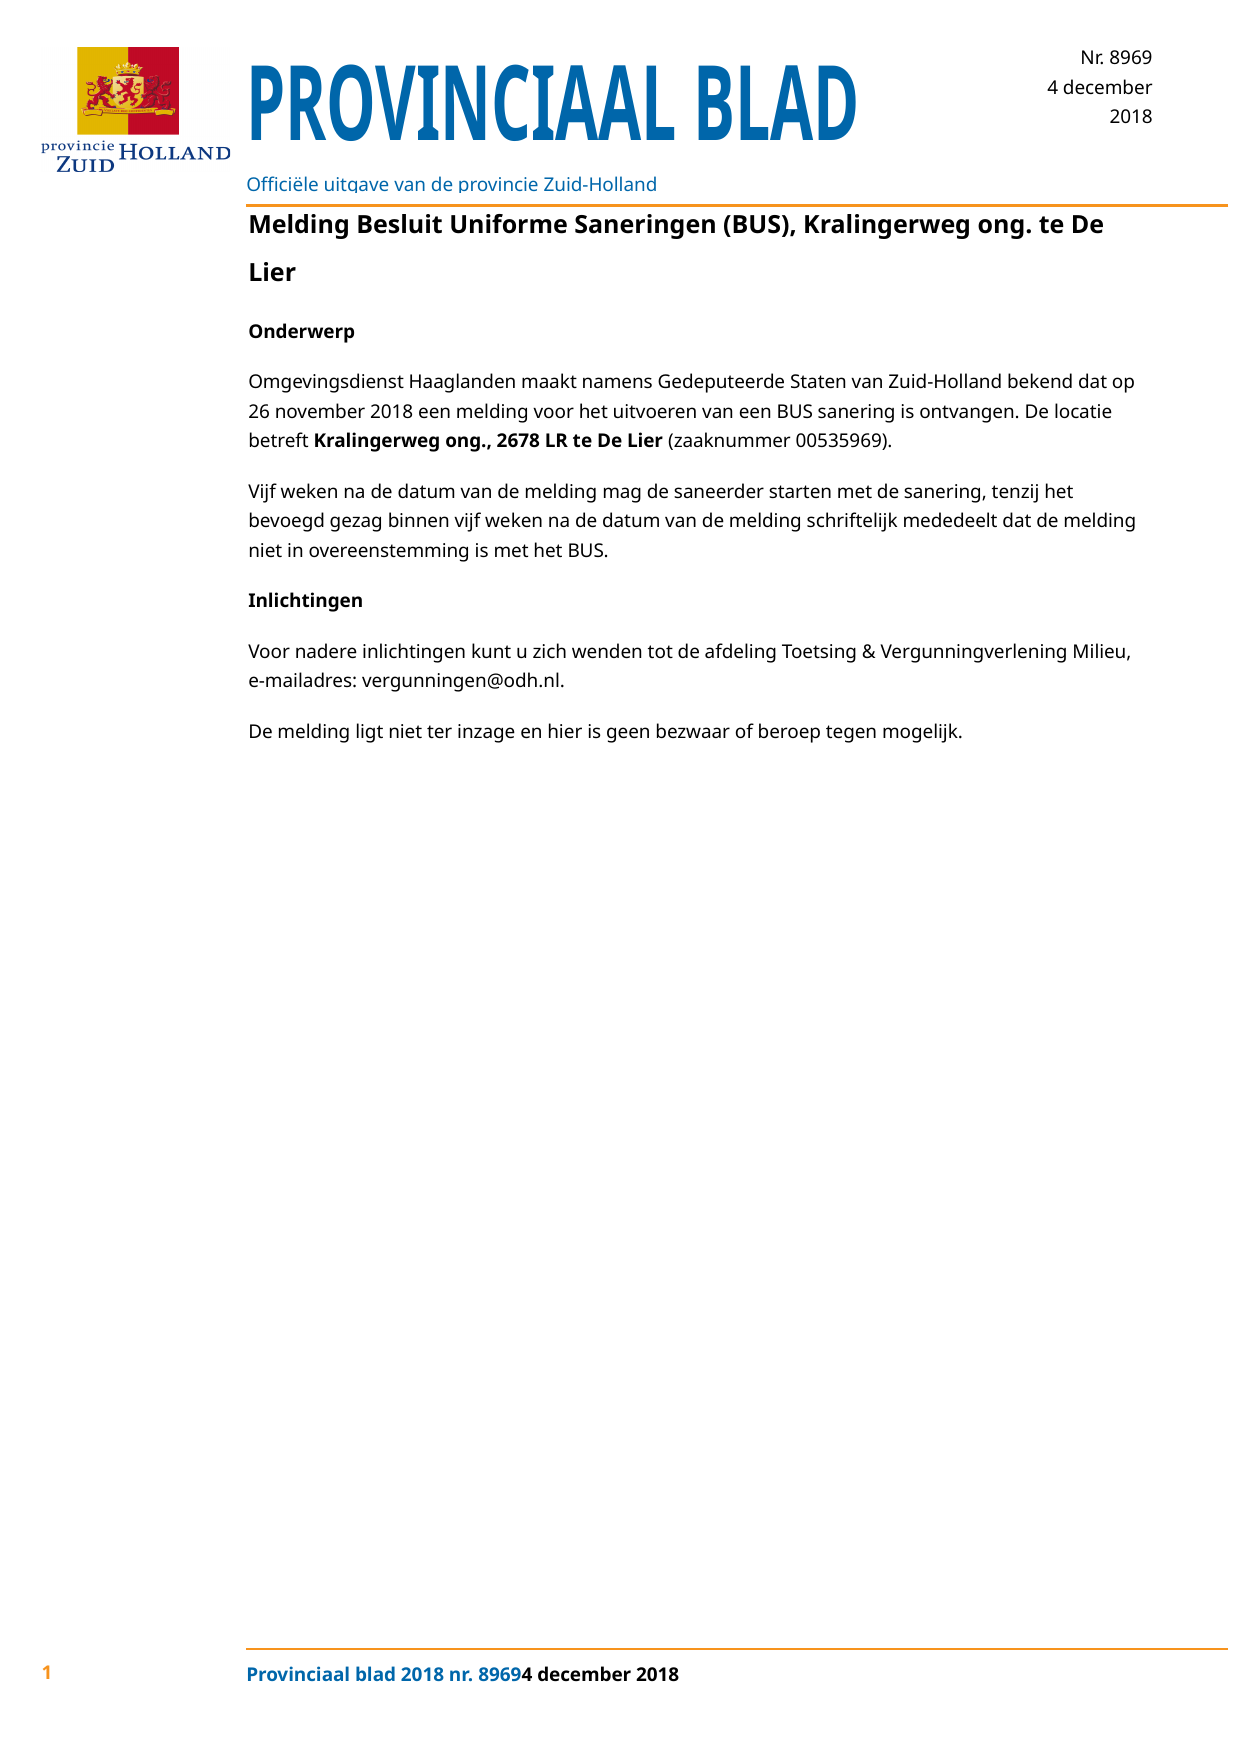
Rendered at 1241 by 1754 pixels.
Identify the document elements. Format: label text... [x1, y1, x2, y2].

text De melding ligt niet ter inzage en hier is geen bezwaar of beroep tegen mogelijk. [248, 718, 1152, 744]
text Inlichtingen [248, 587, 1152, 613]
text Voor nadere inlichtingen kunt u zich wenden tot de afdeling Toetsing & Vergunningverlening Milieu, e-mailadres: vergunningen@odh.nl. [248, 638, 1152, 693]
text Omgevingsdienst Haaglanden maakt namens Gedeputeerde Staten van Zuid-Holland bekend dat op 26 november 2018 een melding voor het uitvoeren van een BUS sanering is ontvangen. De locatie betreft Kralingerweg ong., 2678 LR te De Lier (zaaknummer 00535969). [248, 368, 1152, 453]
text Vijf weken na de datum van de melding mag de saneerder starten met de sanering, tenzij het bevoegd gezag binnen vijf weken na de datum van de melding schriftelijk mededeelt dat de melding niet in overeenstemming is met het BUS. [248, 478, 1152, 563]
picture [41, 47, 231, 172]
text Melding Besluit Uniforme Saneringen (BUS), Kralingerweg ong. te De Lier [248, 207, 1152, 288]
text Onderwerp [248, 318, 1152, 344]
